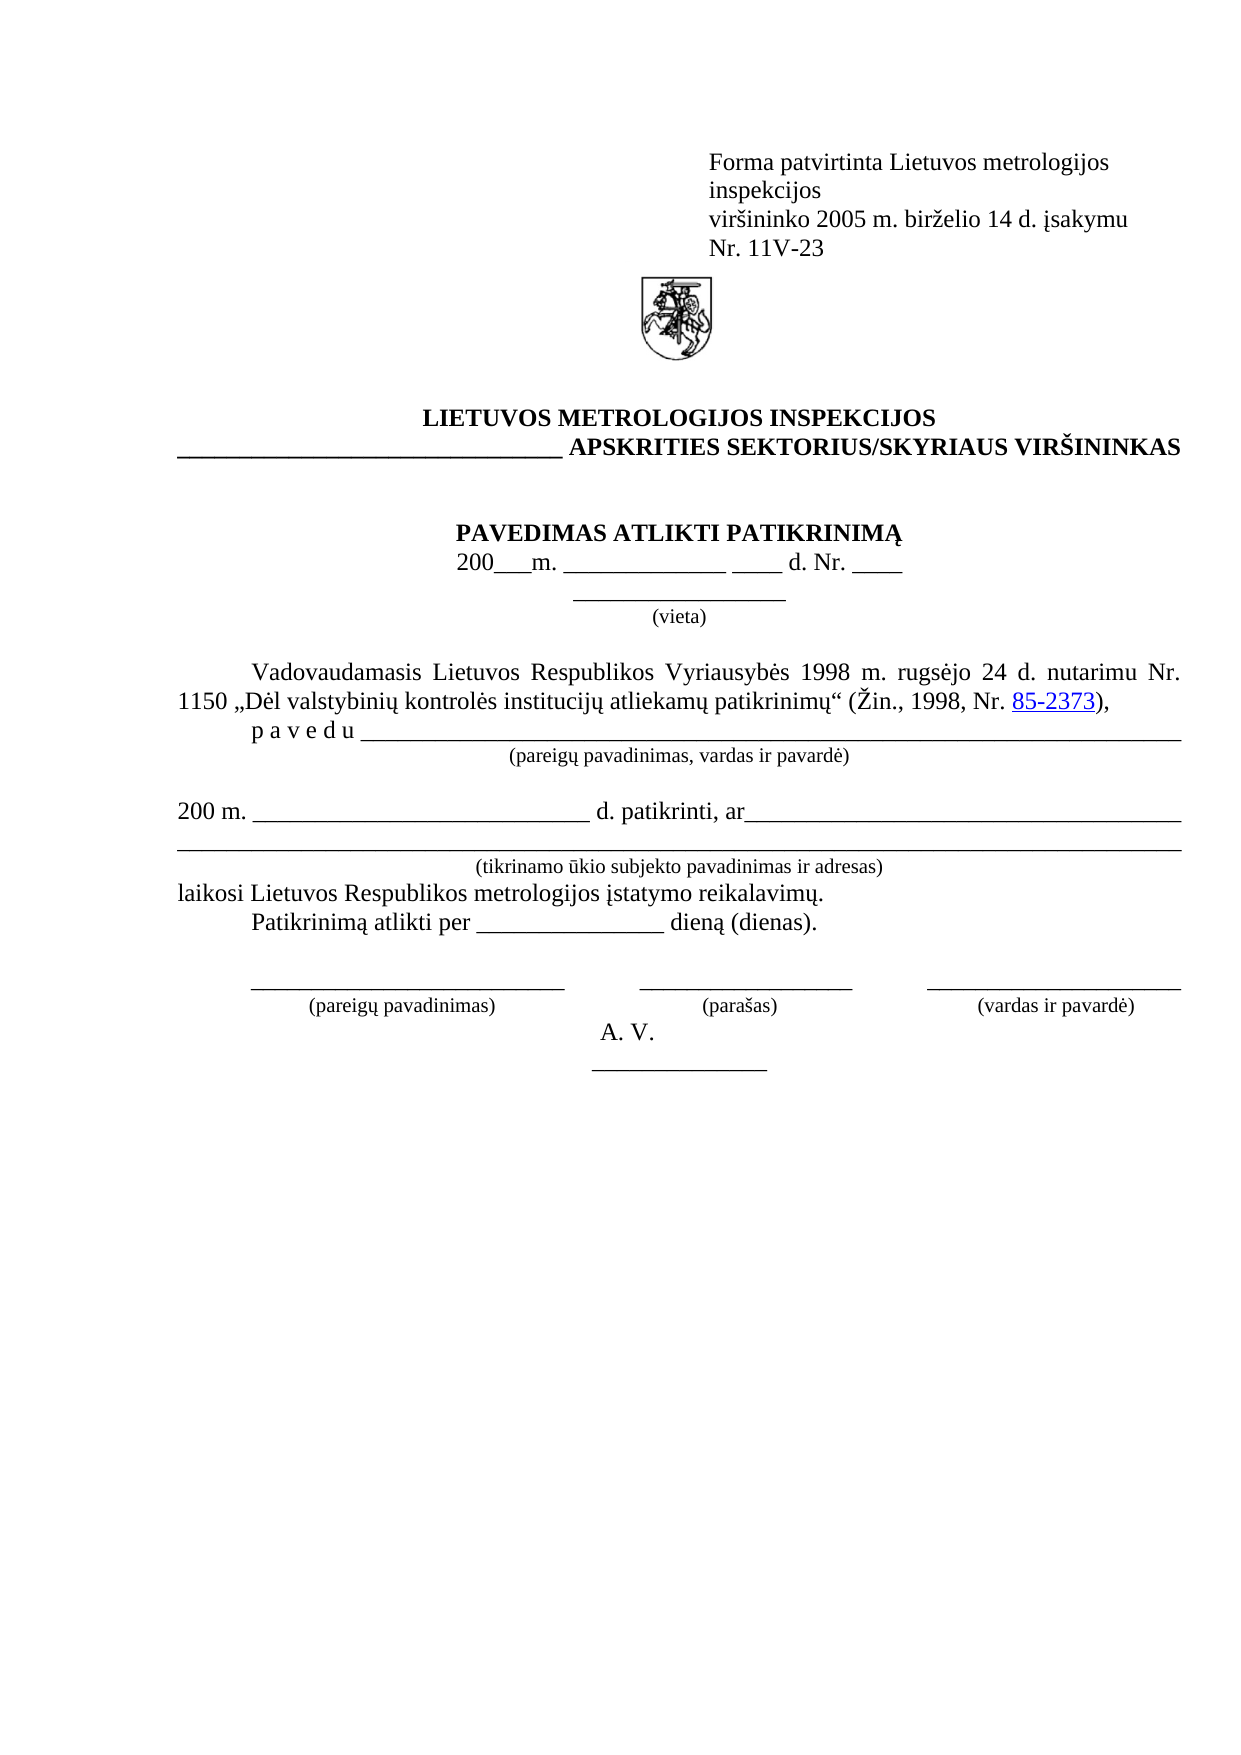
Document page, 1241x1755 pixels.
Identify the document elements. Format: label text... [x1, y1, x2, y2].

text Nr. 11V-23 [177, 233, 1181, 262]
text Patikrinimą atlikti per _______________ dieną (dienas). [177, 907, 1181, 935]
text (pareigų pavadinimas) (parašas) (vardas ir pavardė) [177, 993, 1181, 1017]
text 200 m. d. patikrinti, ar [177, 796, 1181, 825]
text PAVEDIMAS ATLIKTI PATIKRINIMĄ [177, 518, 1181, 547]
text 200___m. _____________ ____ d. Nr. ____ [177, 547, 1181, 576]
text (vieta) [177, 604, 1181, 628]
text laikosi Lietuvos Respublikos metrologijos įstatymo reikalavimų. [177, 878, 1181, 907]
text _________________ [177, 576, 1181, 604]
text Vadovaudamasis Lietuvos Respublikos Vyriausybės 1998 m. rugsėjo 24 d. nutarimu Nr. 1150 „Dėl valstybinių kontrolės institucijų atliekamų patikrinimų“ (Žin., 1998, Nr. 85-2373), [177, 657, 1181, 715]
text ______________ [177, 1046, 1181, 1074]
text Forma patvirtinta Lietuvos metrologijos [177, 147, 1181, 176]
text inspekcijos [177, 176, 1181, 204]
text pavedu [177, 715, 1181, 743]
text viršininko 2005 m. birželio 14 d. įsakymu [177, 204, 1181, 233]
text A. V. [177, 1017, 1181, 1046]
text APSKRITIES SEKTORIUS/SKYRIAUS VIRŠININKAS [177, 432, 1181, 461]
text LIETUVOS METROLOGIJOS INSPEKCIJOS [177, 403, 1181, 432]
text (tikrinamo ūkio subjekto pavadinimas ir adresas) [177, 854, 1181, 878]
text (pareigų pavadinimas, vardas ir pavardė) [177, 743, 1181, 767]
